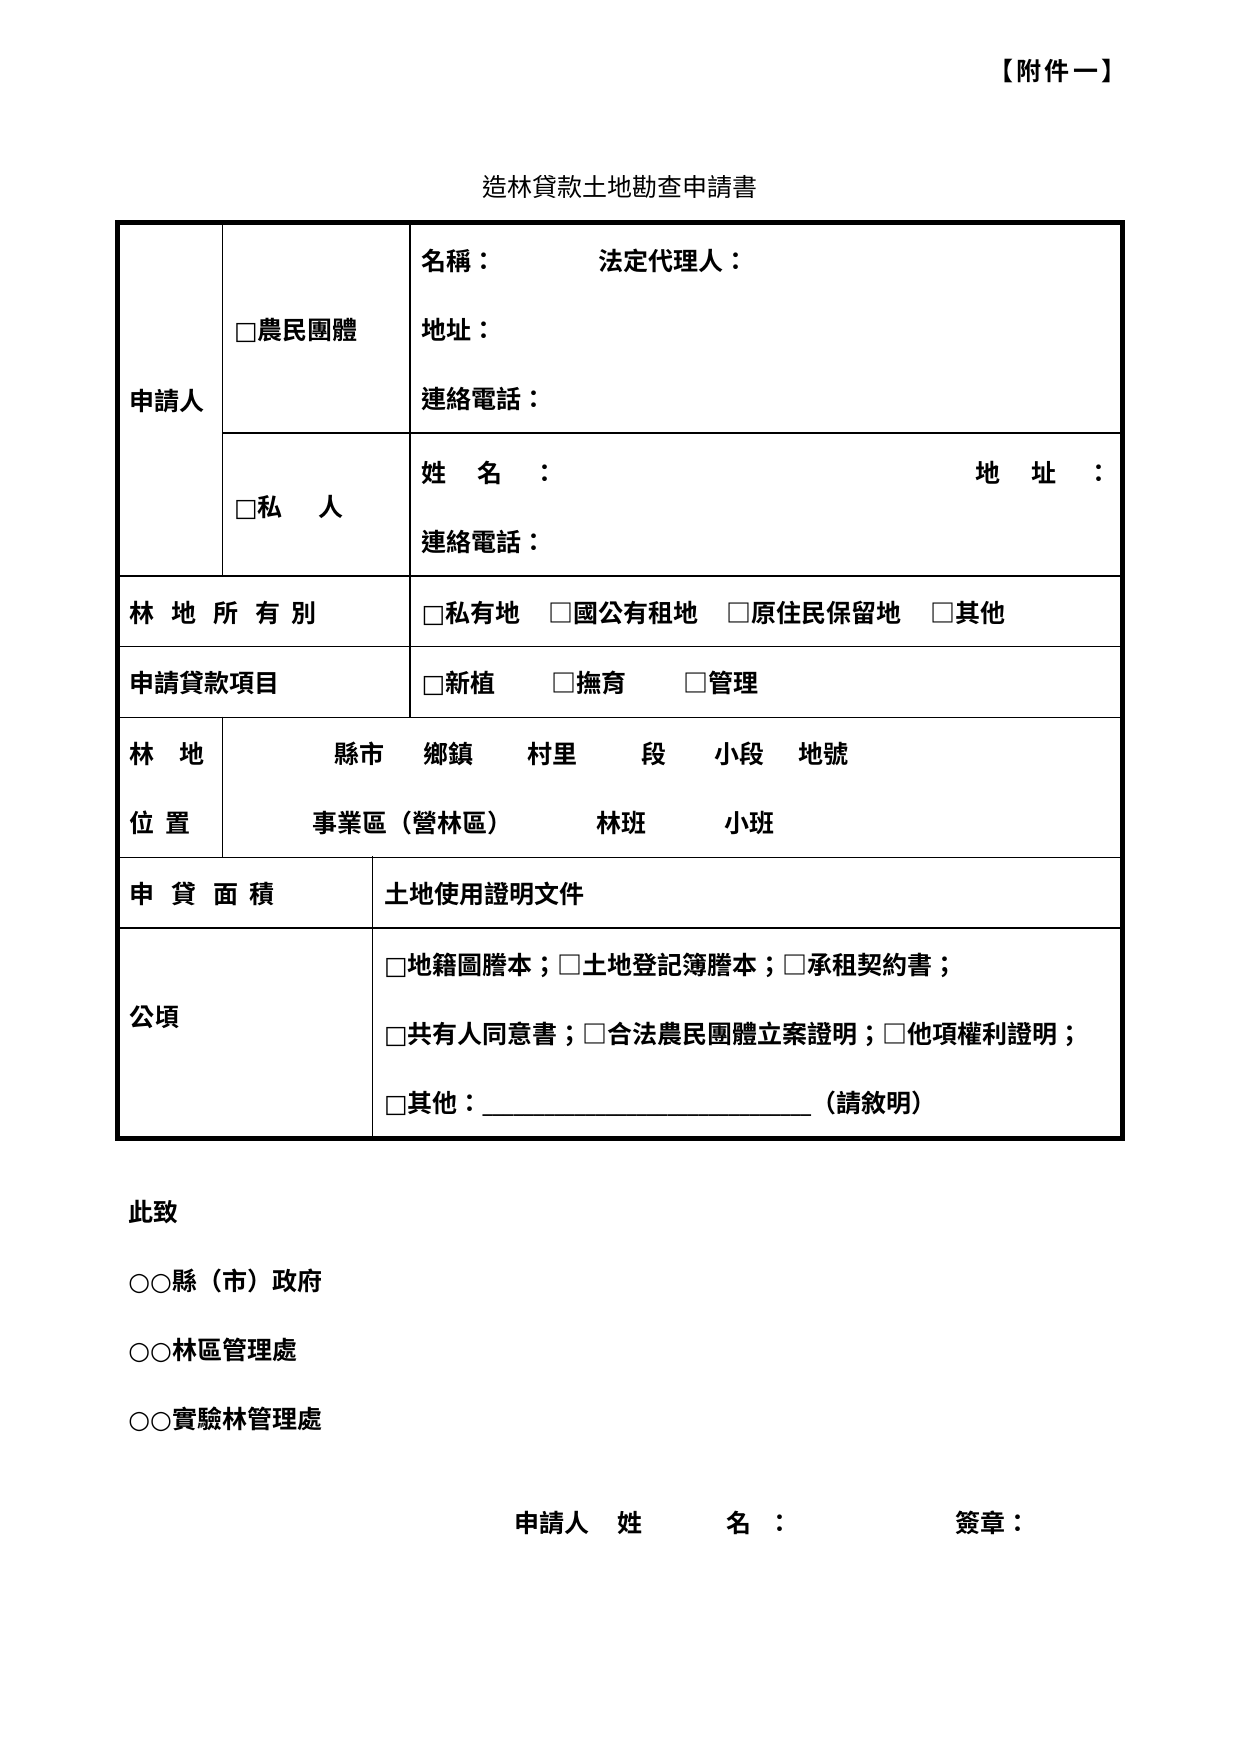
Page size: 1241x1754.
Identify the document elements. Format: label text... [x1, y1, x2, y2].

table_cell 林 地 所 有 別 [120, 577, 409, 646]
table_header □農民團體 [223, 225, 409, 432]
text 【附件一】 [988, 51, 1127, 88]
table_cell 林 地 位 置 [120, 718, 222, 856]
table_header 申請人 [503, 1487, 616, 1570]
table_cell □私 人 [223, 434, 409, 575]
table_cell 公頃 [120, 929, 372, 1136]
text ○○林區管理處 [128, 1314, 1112, 1383]
text 造林貸款土地勘查申請書 [128, 151, 1112, 220]
table_cell 土地使用證明文件 [373, 858, 1120, 927]
table_cell 姓名： 地址： 連絡電話： [411, 434, 1120, 575]
table_header 姓名 [616, 1487, 766, 1570]
table_cell □私有地 □國公有租地 □原住民保留地 □其他 [411, 577, 1120, 646]
table_header ： [766, 1487, 953, 1570]
table_cell □地籍圖謄本；□土地登記簿謄本；□承租契約書； □共有人同意書；□合法農民團體立案證明；□他項權利證明； □其他：________________________________（請敘明） [373, 929, 1120, 1136]
table_cell 申請貸款項目 [120, 647, 409, 717]
text ○○實驗林管理處 [128, 1383, 1112, 1452]
text 此致 [128, 1176, 1112, 1245]
table_header 名稱： 法定代理人： 地址： 連絡電話： [411, 225, 1120, 432]
table_cell 縣市 鄉鎮 村里 段 小段 地號 事業區（營林區） 林班 小班 [223, 718, 1120, 856]
table_header 申請人 [120, 225, 222, 575]
table_cell □新植 □撫育 □管理 [411, 647, 1120, 717]
text ○○縣（市）政府 [128, 1245, 1112, 1314]
table_header [1066, 1487, 1165, 1570]
table_cell 申 貸 面 積 [120, 858, 372, 927]
table_header 簽章： [953, 1487, 1066, 1570]
